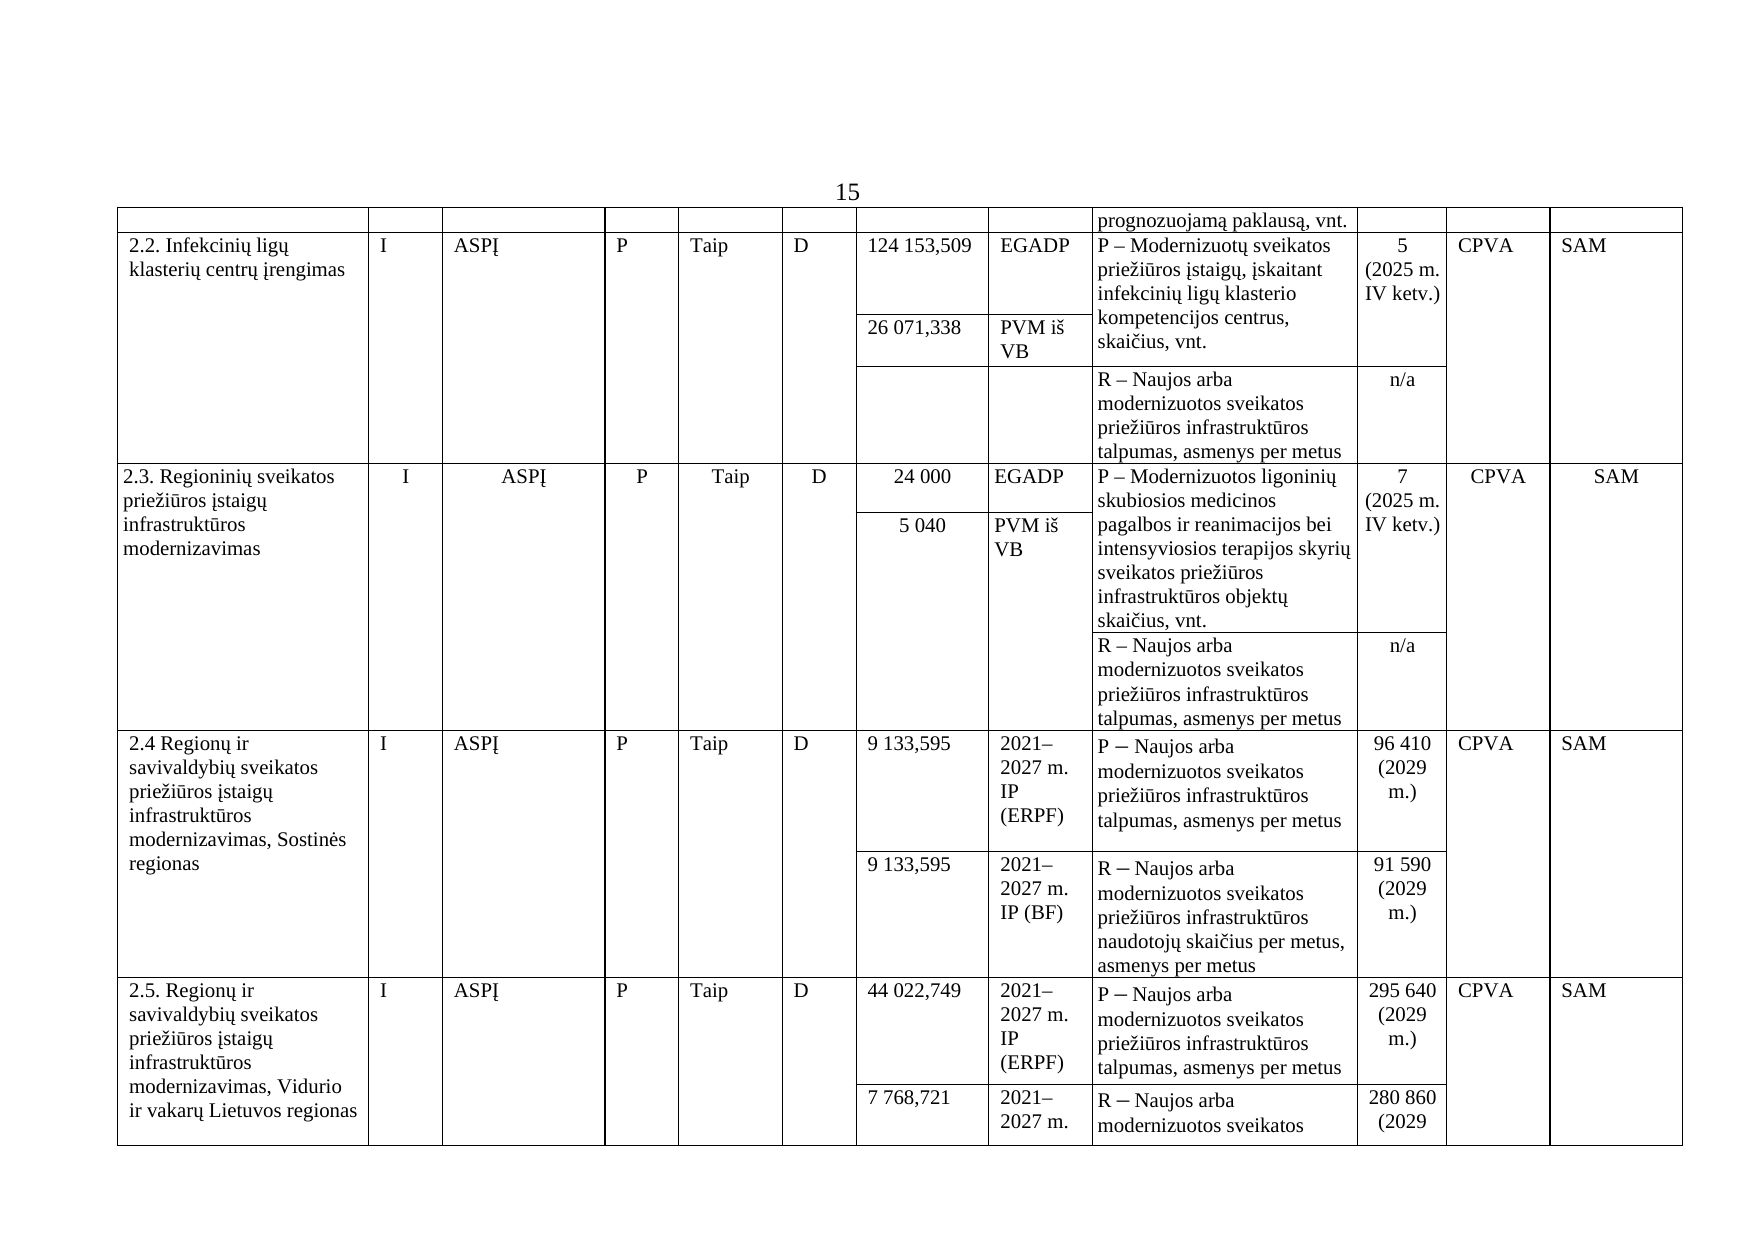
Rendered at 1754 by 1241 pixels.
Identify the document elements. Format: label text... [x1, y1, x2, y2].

table_cell R – Naujos arba modernizuotos sveikatos priežiūros infrastruktūros talpumas, asmenys per metus [1093, 633, 1357, 729]
table_cell [1358, 208, 1446, 232]
table_cell [989, 367, 1092, 463]
table_cell I [369, 731, 442, 977]
table_cell n/a [1358, 367, 1446, 463]
table_cell [118, 208, 368, 232]
table_cell 2021–2027 m. [989, 1085, 1092, 1144]
table_cell P – Modernizuotų sveikatos priežiūros įstaigų, įskaitant infekcinių ligų klasterio kompetencijos centrus, skaičius, vnt. [1093, 233, 1357, 366]
table_cell [857, 367, 988, 463]
table_cell - [443, 208, 604, 232]
table_cell SAM [1551, 731, 1682, 977]
table_cell prognozuojamą paklausą, vnt. [1093, 208, 1357, 232]
table_cell Taip [679, 731, 782, 977]
table_cell D [783, 731, 856, 977]
table_cell D [783, 233, 856, 463]
table_cell - [783, 208, 856, 232]
table_cell 2.5. Regionų ir savivaldybių sveikatos priežiūros įstaigų infrastruktūros modernizavimas, Vidurio ir vakarų Lietuvos regionas [118, 978, 368, 1144]
table_cell D [783, 464, 856, 729]
table_cell P [606, 233, 678, 463]
table_cell CPVA [1447, 233, 1549, 463]
table_cell 91 590 (2029 m.) [1358, 852, 1446, 977]
table_cell 24 000 [857, 464, 988, 512]
table_cell P – Naujos arba modernizuotos sveikatos priežiūros infrastruktūros talpumas, asmenys per metus [1093, 731, 1357, 851]
table_cell ASPĮ [443, 233, 604, 463]
table_cell R – Naujos arba modernizuotos sveikatos [1093, 1085, 1357, 1144]
table_cell 2021–2027 m. IP (ERPF) [989, 978, 1092, 1083]
table_cell [369, 208, 442, 232]
table_cell 7 (2025 m. IV ketv.) [1358, 464, 1446, 632]
table_cell SAM [1551, 978, 1682, 1144]
table_cell Taip [679, 464, 782, 729]
table_cell 2021–2027 m. IP (ERPF) [989, 731, 1092, 851]
table_cell - [606, 208, 678, 232]
table_cell 9 133,595 [857, 731, 988, 851]
table_cell EGADP [989, 464, 1092, 512]
table_cell CPVA [1447, 978, 1549, 1144]
table_cell 2.4 Regionų ir savivaldybių sveikatos priežiūros įstaigų infrastruktūros modernizavimas, Sostinės regionas [118, 731, 368, 977]
table_cell SAM [1551, 233, 1682, 463]
table_cell I [369, 233, 442, 463]
table_cell Taip [679, 978, 782, 1144]
table_cell - [857, 208, 988, 232]
table_cell [1551, 208, 1682, 232]
table_cell ASPĮ [443, 978, 604, 1144]
table_cell 2021–2027 m. IP (BF) [989, 852, 1092, 977]
table_cell CPVA [1447, 731, 1549, 977]
table_cell 7 768,721 [857, 1085, 988, 1144]
table_cell R – Naujos arba modernizuotos sveikatos priežiūros infrastruktūros naudotojų skaičius per metus, asmenys per metus [1093, 852, 1357, 977]
table_cell Taip [679, 233, 782, 463]
table_cell P – Naujos arba modernizuotos sveikatos priežiūros infrastruktūros talpumas, asmenys per metus [1093, 978, 1357, 1083]
table_cell 124 153,509 [857, 233, 988, 314]
table_cell D [783, 978, 856, 1144]
table_cell R – Naujos arba modernizuotos sveikatos priežiūros infrastruktūros talpumas, asmenys per metus [1093, 367, 1357, 463]
table_cell P [606, 978, 678, 1144]
table_cell P [606, 464, 678, 729]
table_cell PVM iš VB [989, 513, 1092, 729]
table_cell 2.2. Infekcinių ligų klasterių centrų įrengimas [118, 233, 368, 463]
table_cell P [606, 731, 678, 977]
table_cell CPVA [1447, 464, 1549, 729]
table_cell ASPĮ [443, 464, 604, 729]
table_cell 280 860 (2029 [1358, 1085, 1446, 1144]
table_cell SAM [1551, 464, 1682, 729]
table_cell - [989, 208, 1092, 232]
table_cell 5 040 [857, 513, 988, 729]
table_cell [679, 208, 782, 232]
table_cell P – Modernizuotos ligoninių skubiosios medicinos pagalbos ir reanimacijos bei intensyviosios terapijos skyrių sveikatos priežiūros infrastruktūros objektų skaičius, vnt. [1093, 464, 1357, 632]
table_cell 2.3. Regioninių sveikatos priežiūros įstaigų infrastruktūros modernizavimas [118, 464, 368, 729]
table_cell 5 (2025 m. IV ketv.) [1358, 233, 1446, 366]
table_cell - [1447, 208, 1549, 232]
table_cell 26 071,338 [857, 315, 988, 366]
table_cell I [369, 464, 442, 729]
table_cell ASPĮ [443, 731, 604, 977]
table_cell 96 410 (2029 m.) [1358, 731, 1446, 851]
table_cell 44 022,749 [857, 978, 988, 1083]
table_cell 9 133,595 [857, 852, 988, 977]
table_cell PVM iš VB [989, 315, 1092, 366]
table_cell 295 640 (2029 m.) [1358, 978, 1446, 1083]
table_cell n/a [1358, 633, 1446, 729]
table_cell I [369, 978, 442, 1144]
table_cell EGADP [989, 233, 1092, 314]
